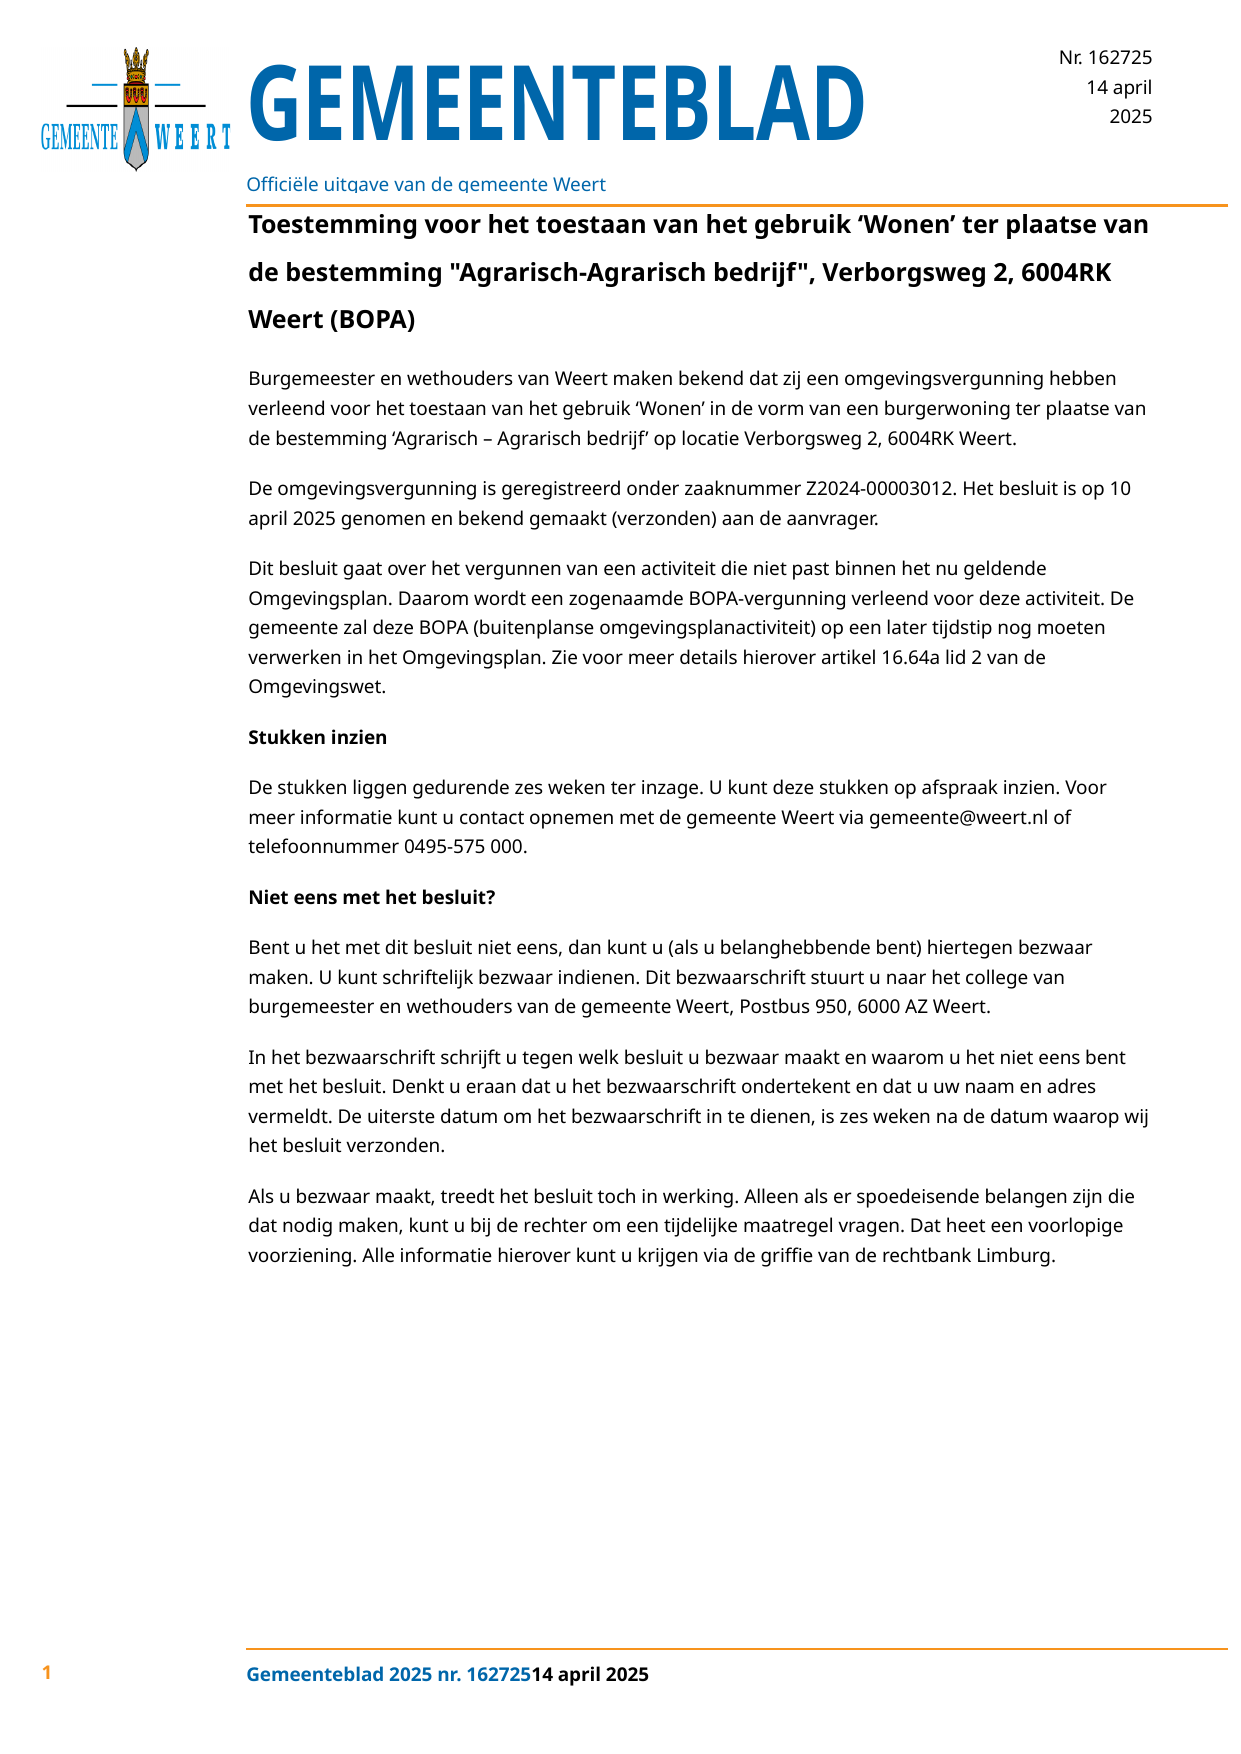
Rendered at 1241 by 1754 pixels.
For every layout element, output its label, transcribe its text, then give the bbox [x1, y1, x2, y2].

text Bent u het met dit besluit niet eens, dan kunt u (als u belanghebbende bent) hiertegen bezwaar maken. U kunt schriftelijk bezwaar indienen. Dit bezwaarschrift stuurt u naar het college van burgemeester en wethouders van de gemeente Weert, Postbus 950, 6000 AZ Weert. [248, 934, 1152, 1019]
picture [41, 47, 231, 172]
text Stukken inzien [248, 724, 1152, 749]
text Burgemeester en wethouders van Weert maken bekend dat zij een omgevingsvergunning hebben verleend voor het toestaan van het gebruik ‘Wonen’ in de vorm van een burgerwoning ter plaatse van de bestemming ‘Agrarisch – Agrarisch bedrijf’ op locatie Verborgsweg 2, 6004RK Weert. [248, 366, 1152, 450]
text De omgevingsvergunning is geregistreerd onder zaaknummer Z2024-00003012. Het besluit is op 10 april 2025 genomen en bekend gemaakt (verzonden) aan de aanvrager. [248, 475, 1152, 530]
text In het bezwaarschrift schrijft u tegen welk besluit u bezwaar maakt en waarom u het niet eens bent met het besluit. Denkt u eraan dat u het bezwaarschrift ondertekent en dat u uw naam en adres vermeldt. De uiterste datum om het bezwaarschrift in te dienen, is zes weken na de datum waarop wij het besluit verzonden. [248, 1044, 1152, 1158]
text De stukken liggen gedurende zes weken ter inzage. U kunt deze stukken op afspraak inzien. Voor meer informatie kunt u contact opnemen met de gemeente Weert via gemeente@weert.nl of telefoonnummer 0495-575 000. [248, 774, 1152, 859]
text Toestemming voor het toestaan van het gebruik ‘Wonen’ ter plaatse van de bestemming "Agrarisch-Agrarisch bedrijf", Verborgsweg 2, 6004RK Weert (BOPA) [248, 207, 1152, 336]
text Als u bezwaar maakt, treedt het besluit toch in werking. Alleen als er spoedeisende belangen zijn die dat nodig maken, kunt u bij de rechter om een tijdelijke maatregel vragen. Dat heet een voorlopige voorziening. Alle informatie hierover kunt u krijgen via de griffie van de rechtbank Limburg. [248, 1183, 1152, 1268]
text Niet eens met het besluit? [248, 884, 1152, 909]
text Dit besluit gaat over het vergunnen van een activiteit die niet past binnen het nu geldende Omgevingsplan. Daarom wordt een zogenaamde BOPA-vergunning verleend voor deze activiteit. De gemeente zal deze BOPA (buitenplanse omgevingsplanactiviteit) op een later tijdstip nog moeten verwerken in het Omgevingsplan. Zie voor meer details hierover artikel 16.64a lid 2 van de Omgevingswet. [248, 555, 1152, 699]
